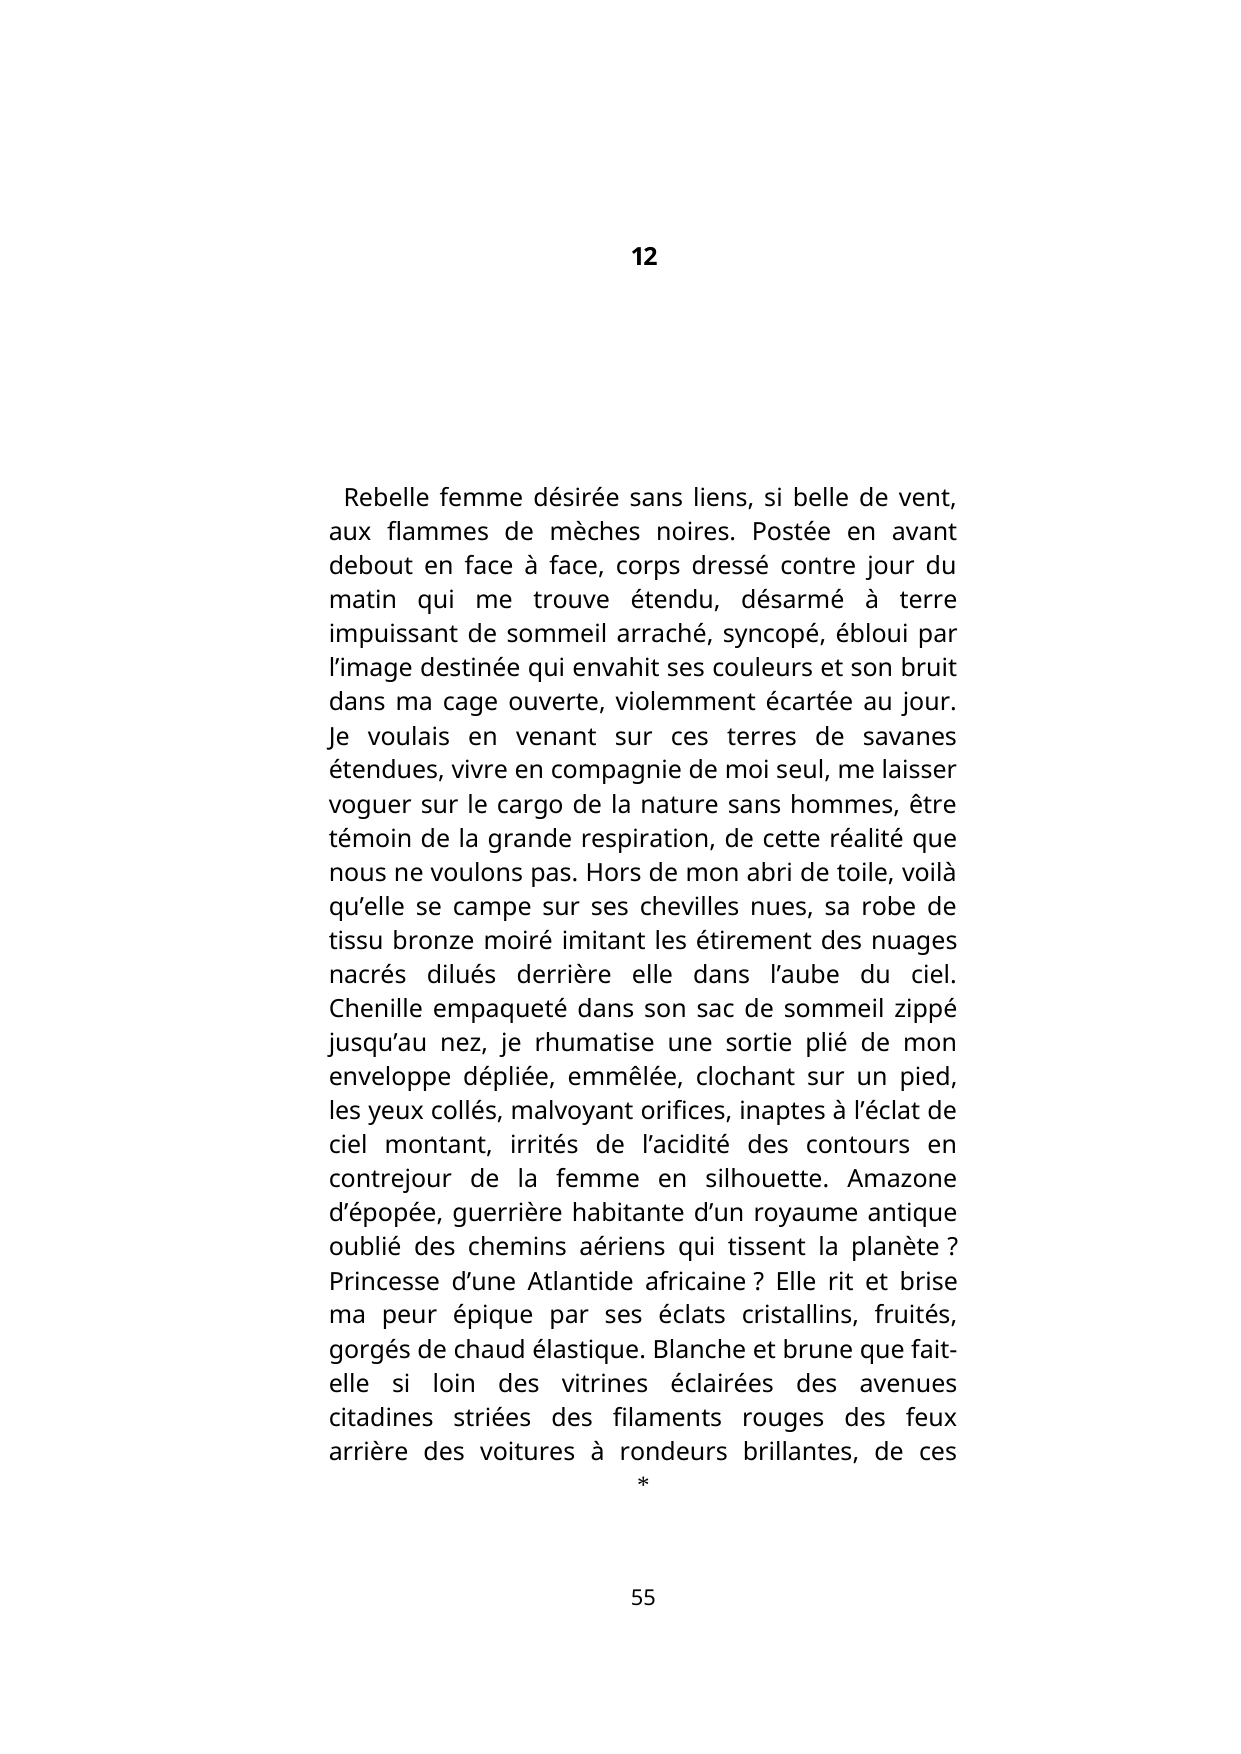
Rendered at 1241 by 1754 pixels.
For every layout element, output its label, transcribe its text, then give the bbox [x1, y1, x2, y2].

text 12 [331, 225, 958, 275]
text Rebelle femme désirée sans liens, si belle de vent, aux flammes de mèches noires. Postée en avant debout en face à face, corps dressé contre jour du matin qui me trouve étendu, désarmé à terre impuissant de sommeil arraché, syncopé, ébloui par l’image destinée qui envahit ses couleurs et son bruit dans ma cage ouverte, violemment écartée au jour. Je voulais en venant sur ces terres de savanes étendues, vivre en compagnie de moi seul, me laisser voguer sur le cargo de la nature sans hommes, être témoin de la grande respiration, de cette réalité que nous ne voulons pas. Hors de mon abri de toile, voilà qu’elle se campe sur ses chevilles nues, sa robe de tissu bronze moiré imitant les étirement des nuages nacrés dilués derrière elle dans l’aube du ciel. Chenille empaqueté dans son sac de sommeil zippé jusqu’au nez, je rhumatise une sortie plié de mon enveloppe dépliée, emmêlée, clochant sur un pied, les yeux collés, malvoyant orifices, inaptes à l’éclat de ciel montant, irrités de l’acidité des contours en contrejour de la femme en silhouette. Amazone d’épopée, guerrière habitante d’un royaume antique oublié des chemins aériens qui tissent la planète ? Princesse d’une Atlantide africaine ? Elle rit et brise ma peur épique par ses éclats cristallins, fruités, gorgés de chaud élastique. Blanche et brune que fait-elle si loin des vitrines éclairées des avenues citadines striées des filaments rouges des feux arrière des voitures à rondeurs brillantes, de ces [328, 480, 958, 1467]
